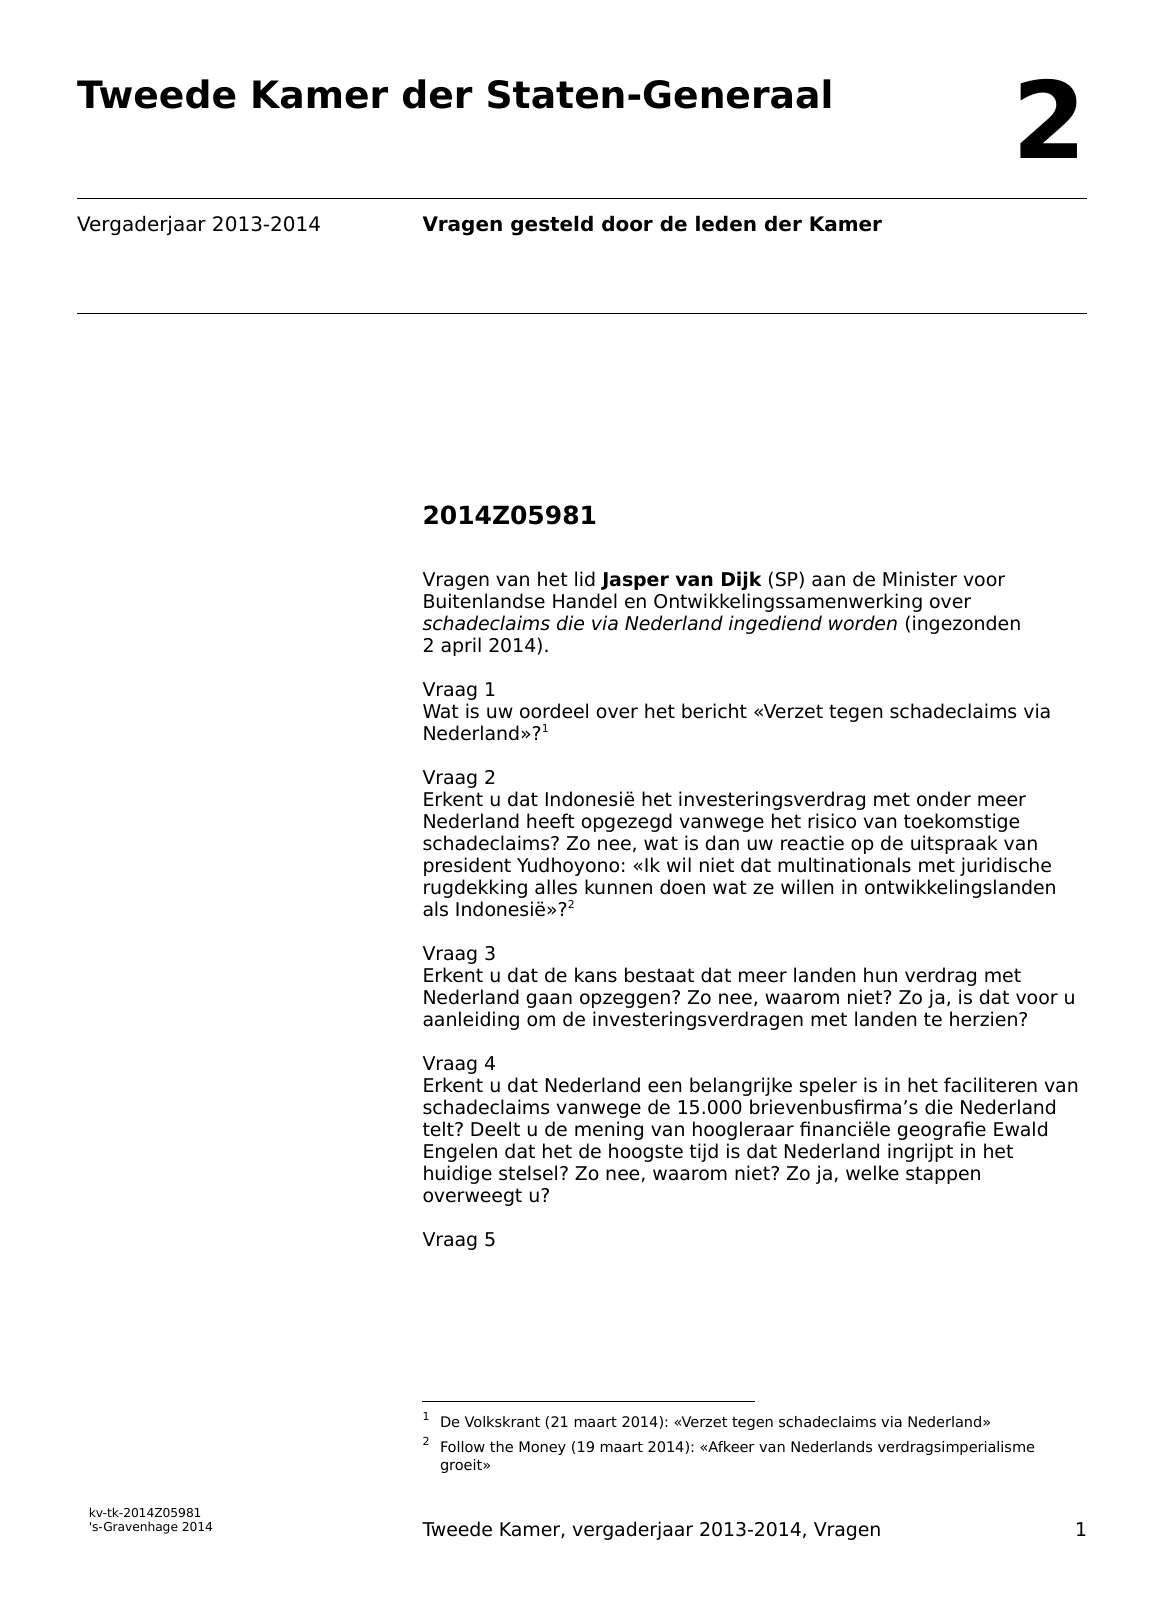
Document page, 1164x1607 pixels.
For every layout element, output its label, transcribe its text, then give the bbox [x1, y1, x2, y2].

text Erkent u dat Nederland een belangrijke speler is in het faciliteren van schadeclaims vanwege de 15.000 brievenbusfirma’s die Nederland telt? Deelt u de mening van hoogleraar financiële geografie Ewald Engelen dat het de hoogste tijd is dat Nederland ingrijpt in het huidige stelsel? Zo nee, waarom niet? Zo ja, welke stappen overweegt u? [422, 1075, 1087, 1207]
table_header Tweede Kamer der Staten-Generaal [77, 59, 886, 198]
text Vraag 1 [422, 679, 1087, 701]
table_cell Vragen gesteld door de leden der Kamer [422, 199, 1087, 313]
table_header 2 [886, 59, 1087, 198]
text kv-tk-2014Z05981 [88, 1506, 323, 1520]
text Vraag 3 [422, 943, 1087, 965]
text Vraag 4 [422, 1053, 1087, 1075]
text 's-Gravenhage 2014 [88, 1520, 323, 1534]
text Vragen van het lid Jasper van Dijk (SP) aan de Minister voor Buitenlandse Handel en Ontwikkelingssamenwerking over schadeclaims die via Nederland ingediend worden (ingezonden 2 april 2014). [422, 569, 1087, 657]
text Erkent u dat Indonesië het investeringsverdrag met onder meer Nederland heeft opgezegd vanwege het risico van toekomstige schadeclaims? Zo nee, wat is dan uw reactie op de uitspraak van president Yudhoyono: «Ik wil niet dat multinationals met juridische rugdekking alles kunnen doen wat ze willen in ontwikkelingslanden als Indonesië»? [422, 789, 1087, 921]
text De Volkskrant (21 maart 2014): «Verzet tegen schadeclaims via Nederland» [422, 1410, 1087, 1432]
text Follow the Money (19 maart 2014): «Afkeer van Nederlands verdragsimperialisme groeit» [422, 1435, 1087, 1474]
text 2014Z05981 [422, 501, 1087, 531]
text Vraag 2 [422, 767, 1087, 789]
text Erkent u dat de kans bestaat dat meer landen hun verdrag met Nederland gaan opzeggen? Zo nee, waarom niet? Zo ja, is dat voor u aanleiding om de investeringsverdragen met landen te herzien? [422, 965, 1087, 1031]
text Vraag 5 [422, 1229, 1087, 1251]
table_cell Vergaderjaar 2013-2014 [77, 199, 422, 313]
text Wat is uw oordeel over het bericht «Verzet tegen schadeclaims via Nederland»? [422, 701, 1087, 745]
